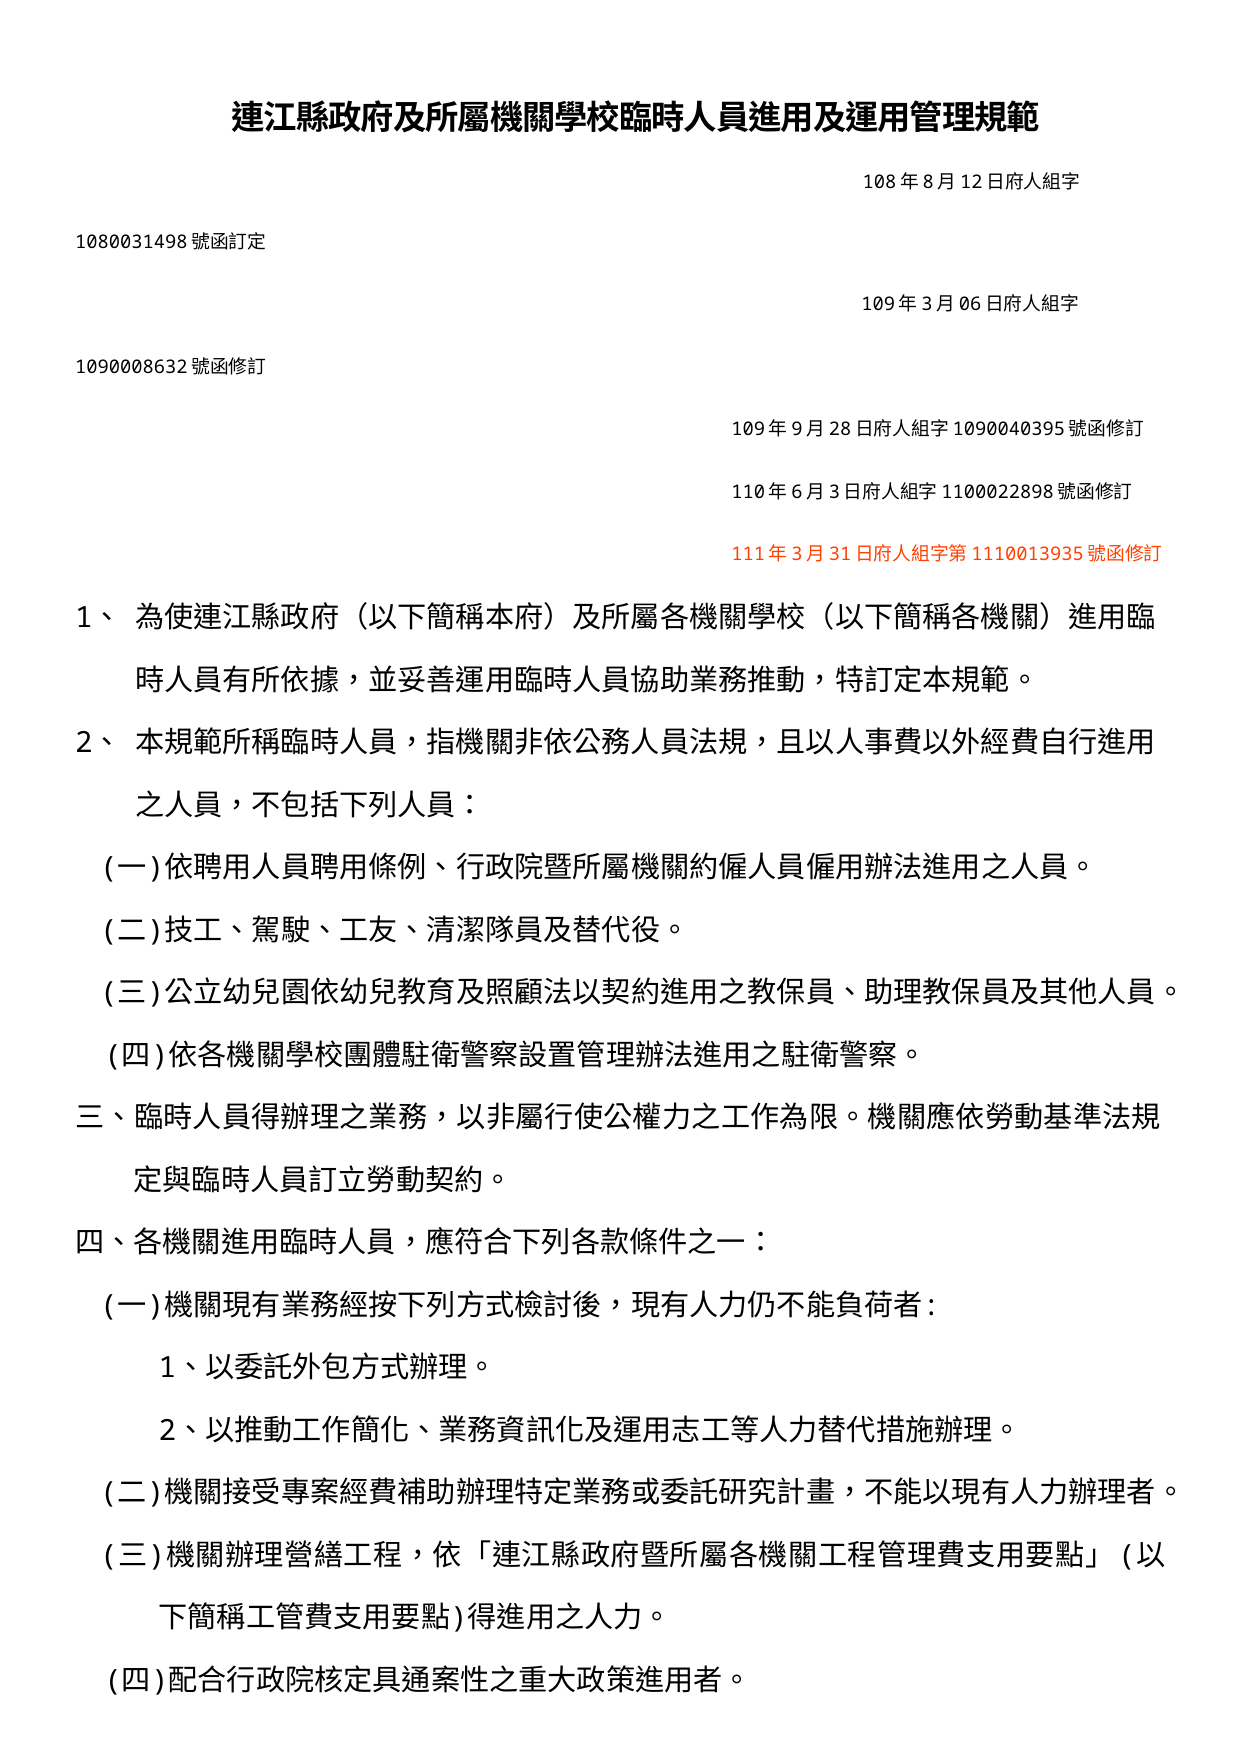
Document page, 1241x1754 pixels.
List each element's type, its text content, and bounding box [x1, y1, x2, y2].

text (四)配合行政院核定具通案性之重大政策進用者。 [75, 1636, 1165, 1698]
text 108年8月12日府人組字1080031498號函訂定 [75, 136, 1165, 261]
list 本規範所稱臨時人員，指機關非依公務人員法規，且以人事費以外經費自行進用之人員，不包括下列人員： [75, 698, 1165, 823]
text (三)公立幼兒園依幼兒教育及照顧法以契約進用之教保員、助理教保員及其他人員。 [100, 948, 1165, 1011]
text 四、各機關進用臨時人員，應符合下列各款條件之一： [75, 1198, 1165, 1261]
text 三、臨時人員得辦理之業務，以非屬行使公權力之工作為限。機關應依勞動基準法規定與臨時人員訂立勞動契約。 [75, 1073, 1165, 1198]
text 109年9月28日府人組字1090040395號函修訂 [75, 386, 1165, 448]
text 110年6月3日府人組字1100022898號函修訂 [75, 448, 1165, 511]
text (一)機關現有業務經按下列方式檢討後，現有人力仍不能負荷者: [100, 1261, 1165, 1323]
text 111年3月31日府人組字第1110013935號函修訂 [75, 511, 1165, 573]
text 連江縣政府及所屬機關學校臨時人員進用及運用管理規範 [75, 73, 1165, 136]
text 2、以推動工作簡化、業務資訊化及運用志工等人力替代措施辦理。 [100, 1386, 1165, 1448]
text 1、以委託外包方式辦理。 [100, 1323, 1165, 1386]
text (二)機關接受專案經費補助辦理特定業務或委託研究計畫，不能以現有人力辦理者。 [100, 1448, 1165, 1511]
text (三)機關辦理營繕工程，依「連江縣政府暨所屬各機關工程管理費支用要點」(以下簡稱工管費支用要點)得進用之人力。 [100, 1511, 1165, 1636]
text (四)依各機關學校團體駐衛警察設置管理辦法進用之駐衛警察。 [75, 1011, 1165, 1073]
list 為使連江縣政府（以下簡稱本府）及所屬各機關學校（以下簡稱各機關）進用臨時人員有所依據，並妥善運用臨時人員協助業務推動，特訂定本規範。 [75, 573, 1165, 698]
text 109年3月06日府人組字1090008632號函修訂 [75, 261, 1165, 386]
text (一)依聘用人員聘用條例、行政院暨所屬機關約僱人員僱用辦法進用之人員。 [100, 823, 1165, 886]
text (二)技工、駕駛、工友、清潔隊員及替代役。 [100, 886, 1165, 948]
